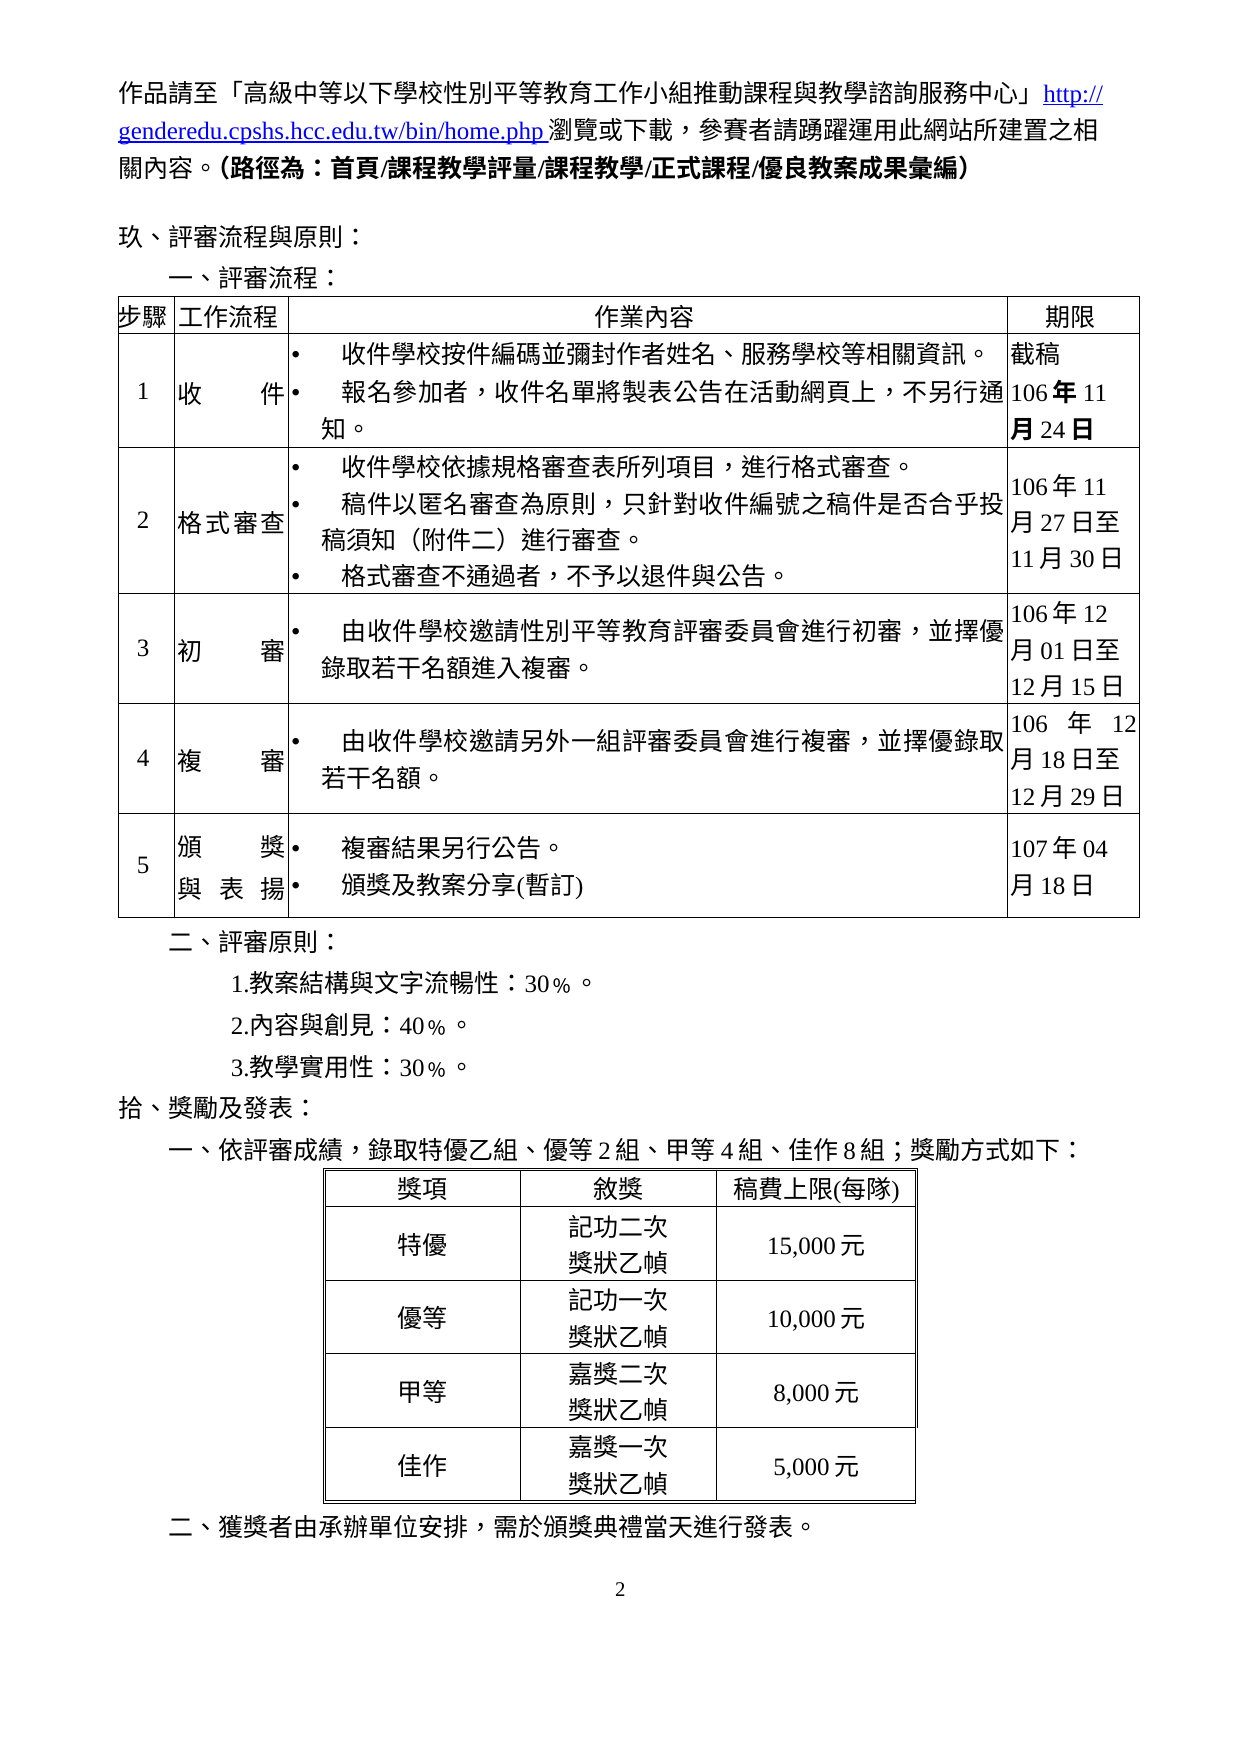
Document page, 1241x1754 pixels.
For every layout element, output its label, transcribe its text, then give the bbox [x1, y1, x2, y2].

table_cell 嘉獎一次 獎狀乙幀 [521, 1428, 716, 1500]
table_cell 格式審查 [175, 448, 288, 593]
table_cell 記功二次 獎狀乙幀 [521, 1207, 716, 1280]
table_cell 優等 [326, 1281, 520, 1353]
table_cell 15,000元 [717, 1207, 915, 1280]
table_cell 106年11月27日至 11月30日 [1008, 448, 1139, 593]
table_cell 初 審 [175, 594, 288, 703]
table_cell 8,000元 [717, 1354, 915, 1427]
table_cell 由收件學校邀請另外一組評審委員會進行複審，並擇優錄取若干名額。 [289, 704, 1007, 812]
table_cell 106年12月01日至 12月15日 [1008, 594, 1139, 703]
table_cell 收件學校按件編碼並彌封作者姓名、服務學校等相關資訊。 報名參加者，收件名單將製表公告在活動網頁上，不另行通知。 [289, 334, 1007, 447]
table_header 作業內容 [289, 297, 1007, 333]
table_cell 複 審 [175, 704, 288, 812]
table_cell 收件學校依據規格審查表所列項目，進行格式審查。 稿件以匿名審查為原則，只針對收件編號之稿件是否合乎投稿須知（附件二）進行審查。 格式審查不通過者，不予以退件與公告。 [289, 448, 1007, 593]
table_cell 5,000元 [717, 1428, 915, 1500]
table_cell 由收件學校邀請性別平等教育評審委員會進行初審，並擇優錄取若干名額進入複審。 [289, 594, 1007, 703]
table_cell 截稿 106年11月24日 [1008, 334, 1139, 447]
table_cell 頒獎 與表揚 [175, 814, 288, 917]
text 二、評審原則： [118, 918, 1122, 959]
table_cell 收 件 [175, 334, 288, 447]
table_header 稿費上限(每隊) [717, 1171, 915, 1206]
table_cell 2 [119, 448, 174, 593]
text 1.教案結構與文字流暢性：30﹪。 [231, 959, 1122, 1001]
table_cell 記功一次 獎狀乙幀 [521, 1281, 716, 1353]
table_header 期限 [1008, 297, 1139, 333]
table_cell 10,000元 [717, 1281, 915, 1353]
table_header 敘獎 [521, 1171, 716, 1206]
table_cell 嘉獎二次 獎狀乙幀 [521, 1354, 716, 1427]
text 一、評審流程： [118, 254, 1136, 296]
table_header 工作流程 [175, 297, 288, 333]
table_cell 107年04月18日 [1008, 814, 1139, 917]
text 作品請至「高級中等以下學校性別平等教育工作小組推動課程與教學諮詢服務中心」http://genderedu.cpshs.hcc.edu.tw/bin/home.php瀏覽或下載，參賽者請踴躍運用此網站所建置之相關內容。（路徑為：首頁/課程教學評量/課程教學/正式課程/優良教案成果彙編） [118, 72, 1122, 185]
table_cell 106年12月18日至 12月29日 [1008, 704, 1139, 812]
table_header 步驟 [119, 297, 174, 333]
text 玖、評審流程與原則： [118, 213, 1122, 254]
table_cell 佳作 [326, 1428, 520, 1500]
table_cell 4 [119, 704, 174, 812]
text 3.教學實用性：30﹪。 [231, 1043, 1122, 1084]
table_cell 1 [119, 334, 174, 447]
table_cell 3 [119, 594, 174, 703]
table_cell 複審結果另行公告。 頒獎及教案分享(暫訂) [289, 814, 1007, 917]
text 2.內容與創見：40﹪。 [231, 1001, 1122, 1043]
table_cell 5 [119, 814, 174, 917]
text 拾、獎勵及發表： [118, 1084, 1122, 1126]
text 二、獲獎者由承辦單位安排，需於頒獎典禮當天進行發表。 [168, 1503, 1122, 1544]
table_cell 特優 [326, 1207, 520, 1280]
table_cell 甲等 [326, 1354, 520, 1427]
table_header 獎項 [326, 1171, 520, 1206]
text 一、依評審成績，錄取特優乙組、優等2組、甲等4組、佳作8組；獎勵方式如下： [168, 1126, 1122, 1168]
